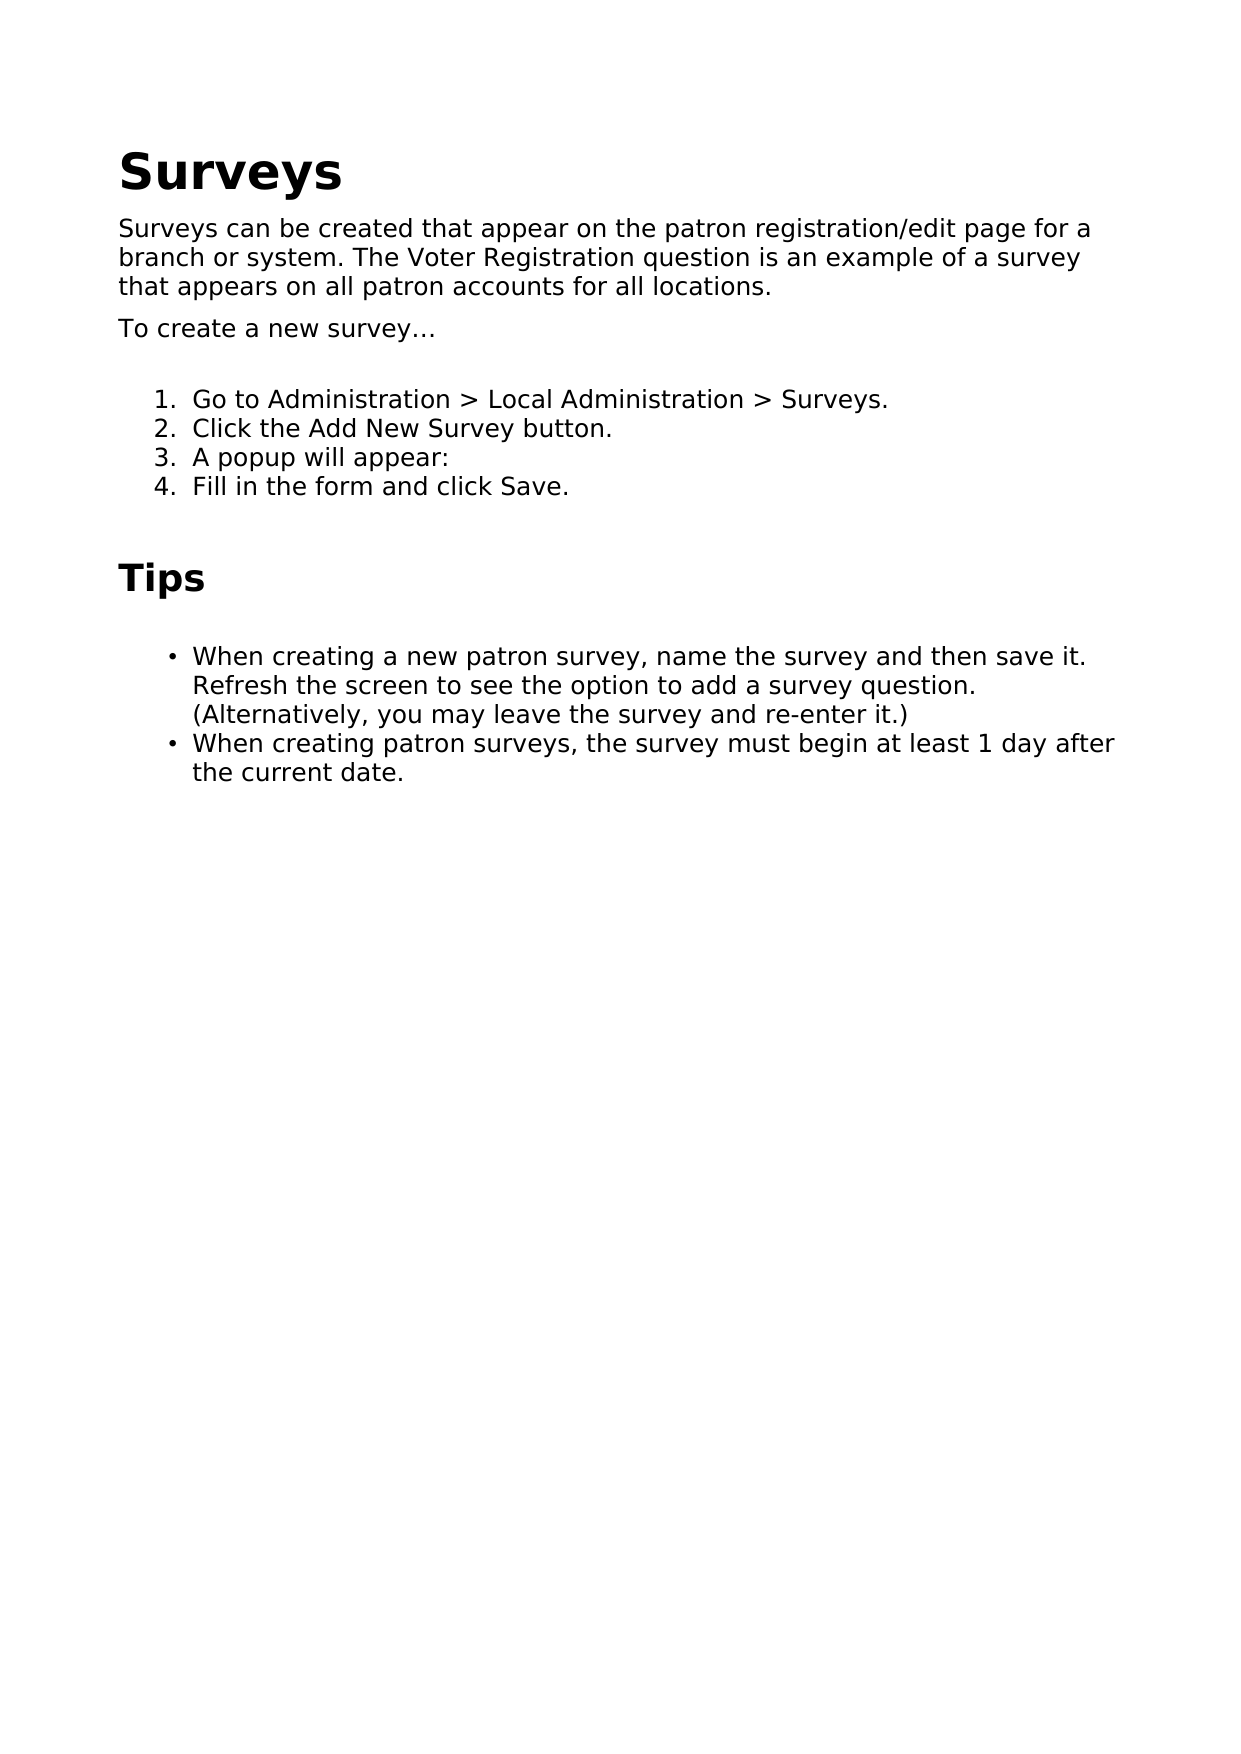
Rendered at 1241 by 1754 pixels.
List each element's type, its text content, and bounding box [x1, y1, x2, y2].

subtitle Surveys [118, 143, 1122, 201]
subtitle Tips [118, 556, 1122, 600]
list Fill in the form and click Save. [177, 472, 1122, 502]
text Surveys can be created that appear on the patron registration/edit page for a branch or system. The Voter Registration question is an example of a survey that appears on all patron accounts for all locations. [118, 214, 1122, 301]
list When creating a new patron survey, name the survey and then save it. Refresh the screen to see the option to add a survey question. (Alternatively, you may leave the survey and re-enter it.) [177, 642, 1122, 729]
list Go to Administration > Local Administration > Surveys. [177, 385, 1122, 414]
list Click the Add New Survey button. [177, 414, 1122, 443]
list A popup will appear: [177, 443, 1122, 472]
list When creating patron surveys, the survey must begin at least 1 day after the current date. [177, 729, 1122, 788]
text To create a new survey… [118, 314, 1122, 343]
